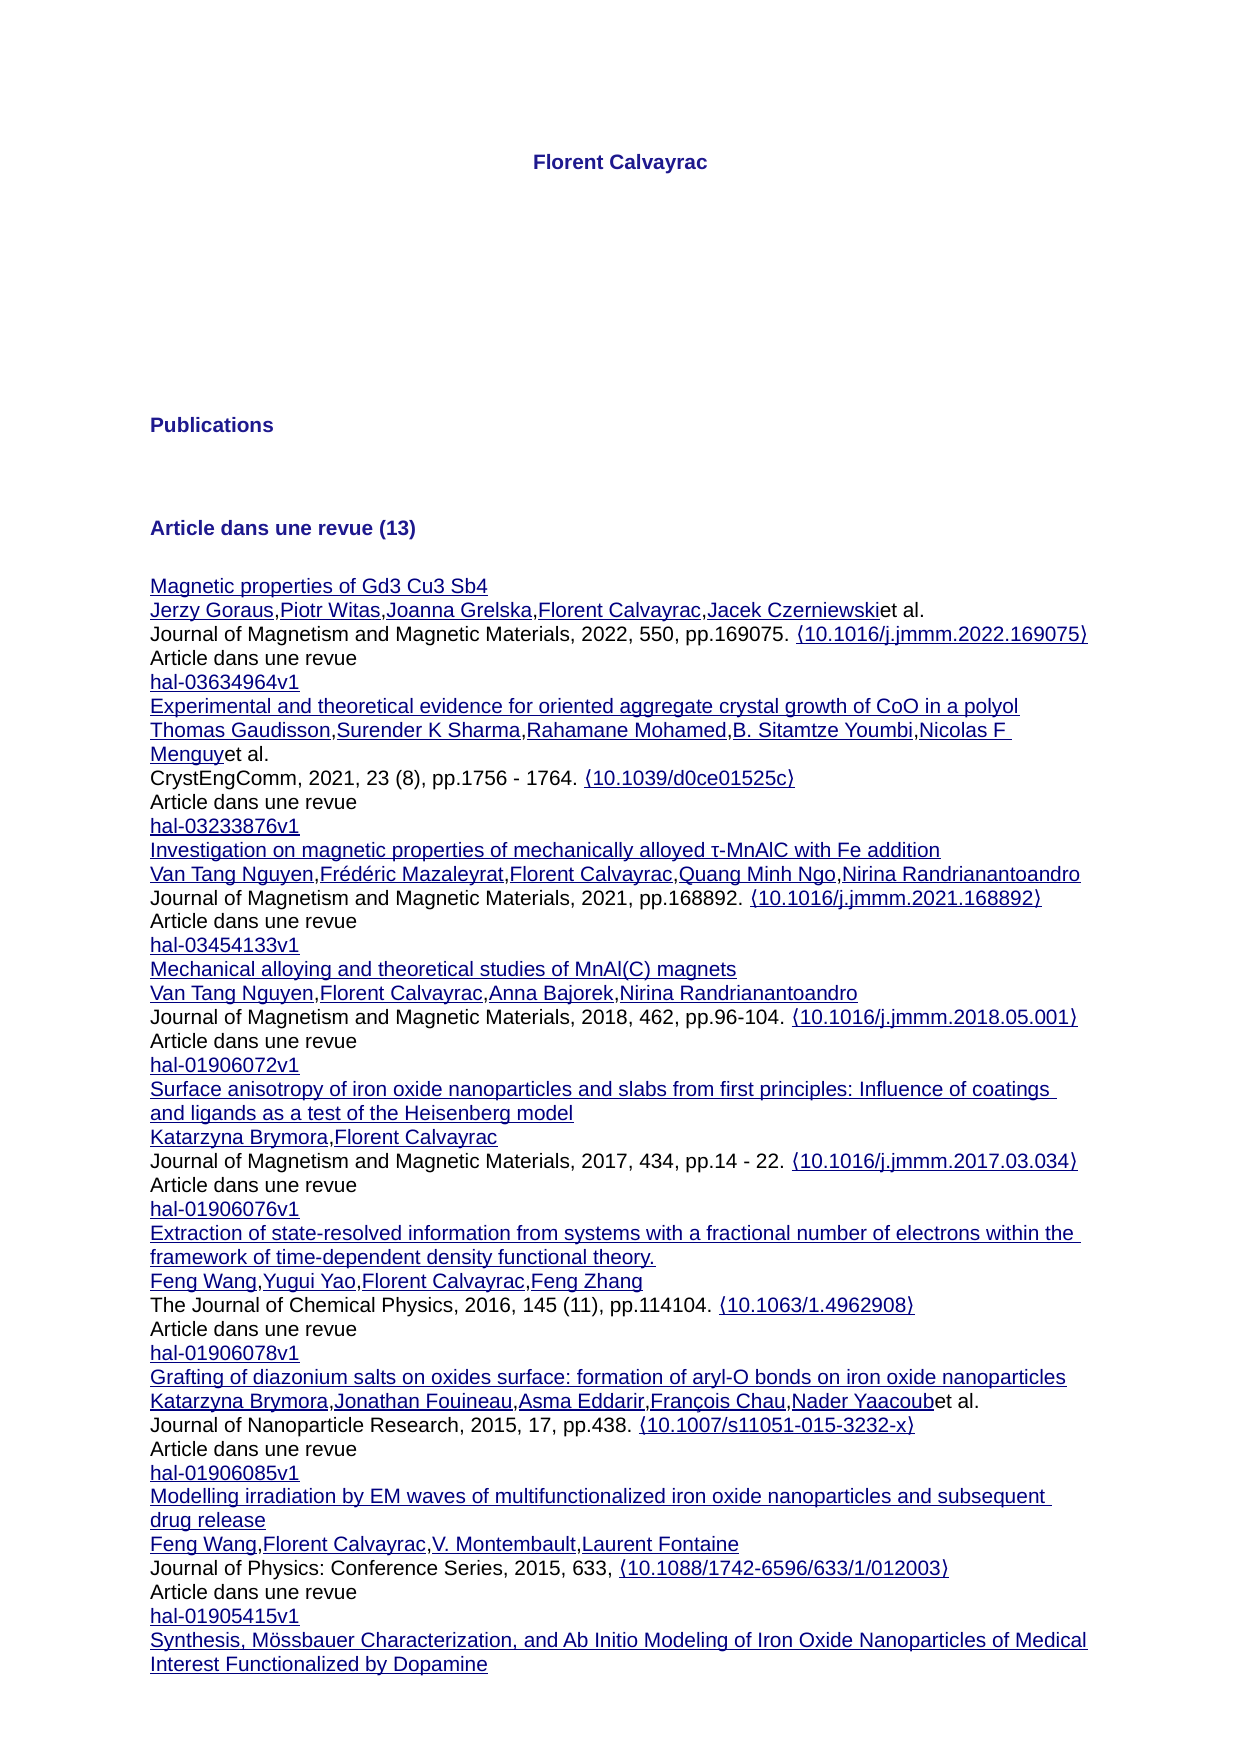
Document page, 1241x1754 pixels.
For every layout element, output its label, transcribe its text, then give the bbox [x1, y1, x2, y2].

table_cell Synthesis, Mössbauer Characterization, and Ab Initio Modeling of Iron Oxide Nanoparticles of Medical Interest Functionalized by Dopamine [150, 1628, 1090, 1676]
table_cell Experimental and theoretical evidence for oriented aggregate crystal growth of CoO in a polyol Thomas Gaudisson,Surender K Sharma,Rahamane Mohamed,B. Sitamtze Youmbi,Nicolas F Menguyet al. CrystEngComm, 2021, 23 (8), pp.1756 - 1764. ⟨10.1039/d0ce01525c⟩ Article dans une revue hal-03233876v1 [150, 694, 1090, 837]
table_cell Modelling irradiation by EM waves of multifunctionalized iron oxide nanoparticles and subsequent drug release Feng Wang,Florent Calvayrac,V. Montembault,Laurent Fontaine Journal of Physics: Conference Series, 2015, 633, ⟨10.1088/1742-6596/633/1/012003⟩ Article dans une revue hal-01905415v1 [150, 1484, 1090, 1628]
subtitle Publications [150, 412, 1090, 436]
table_header Magnetic properties of Gd3 Cu3 Sb4 Jerzy Goraus,Piotr Witas,Joanna Grelska,Florent Calvayrac,Jacek Czerniewskiet al. Journal of Magnetism and Magnetic Materials, 2022, 550, pp.169075. ⟨10.1016/j.jmmm.2022.169075⟩ Article dans une revue hal-03634964v1 [150, 574, 1090, 694]
subtitle Article dans une revue (13) [150, 516, 1090, 539]
table_cell Mechanical alloying and theoretical studies of MnAl(C) magnets Van Tang Nguyen,Florent Calvayrac,Anna Bajorek,Nirina Randrianantoandro Journal of Magnetism and Magnetic Materials, 2018, 462, pp.96-104. ⟨10.1016/j.jmmm.2018.05.001⟩ Article dans une revue hal-01906072v1 [150, 957, 1090, 1077]
table_cell Investigation on magnetic properties of mechanically alloyed τ-MnAlC with Fe addition Van Tang Nguyen,Frédéric Mazaleyrat,Florent Calvayrac,Quang Minh Ngo,Nirina Randrianantoandro Journal of Magnetism and Magnetic Materials, 2021, pp.168892. ⟨10.1016/j.jmmm.2021.168892⟩ Article dans une revue hal-03454133v1 [150, 838, 1090, 957]
table_cell Extraction of state-resolved information from systems with a fractional number of electrons within the framework of time-dependent density functional theory. Feng Wang,Yugui Yao,Florent Calvayrac,Feng Zhang The Journal of Chemical Physics, 2016, 145 (11), pp.114104. ⟨10.1063/1.4962908⟩ Article dans une revue hal-01906078v1 [150, 1221, 1090, 1364]
table_cell Surface anisotropy of iron oxide nanoparticles and slabs from first principles: Influence of coatings and ligands as a test of the Heisenberg model Katarzyna Brymora,Florent Calvayrac Journal of Magnetism and Magnetic Materials, 2017, 434, pp.14 - 22. ⟨10.1016/j.jmmm.2017.03.034⟩ Article dans une revue hal-01906076v1 [150, 1077, 1090, 1221]
table_cell Grafting of diazonium salts on oxides surface: formation of aryl-O bonds on iron oxide nanoparticles Katarzyna Brymora,Jonathan Fouineau,Asma Eddarir,François Chau,Nader Yaacoubet al. Journal of Nanoparticle Research, 2015, 17, pp.438. ⟨10.1007/s11051-015-3232-x⟩ Article dans une revue hal-01906085v1 [150, 1365, 1090, 1484]
subtitle Florent Calvayrac [150, 150, 1090, 174]
